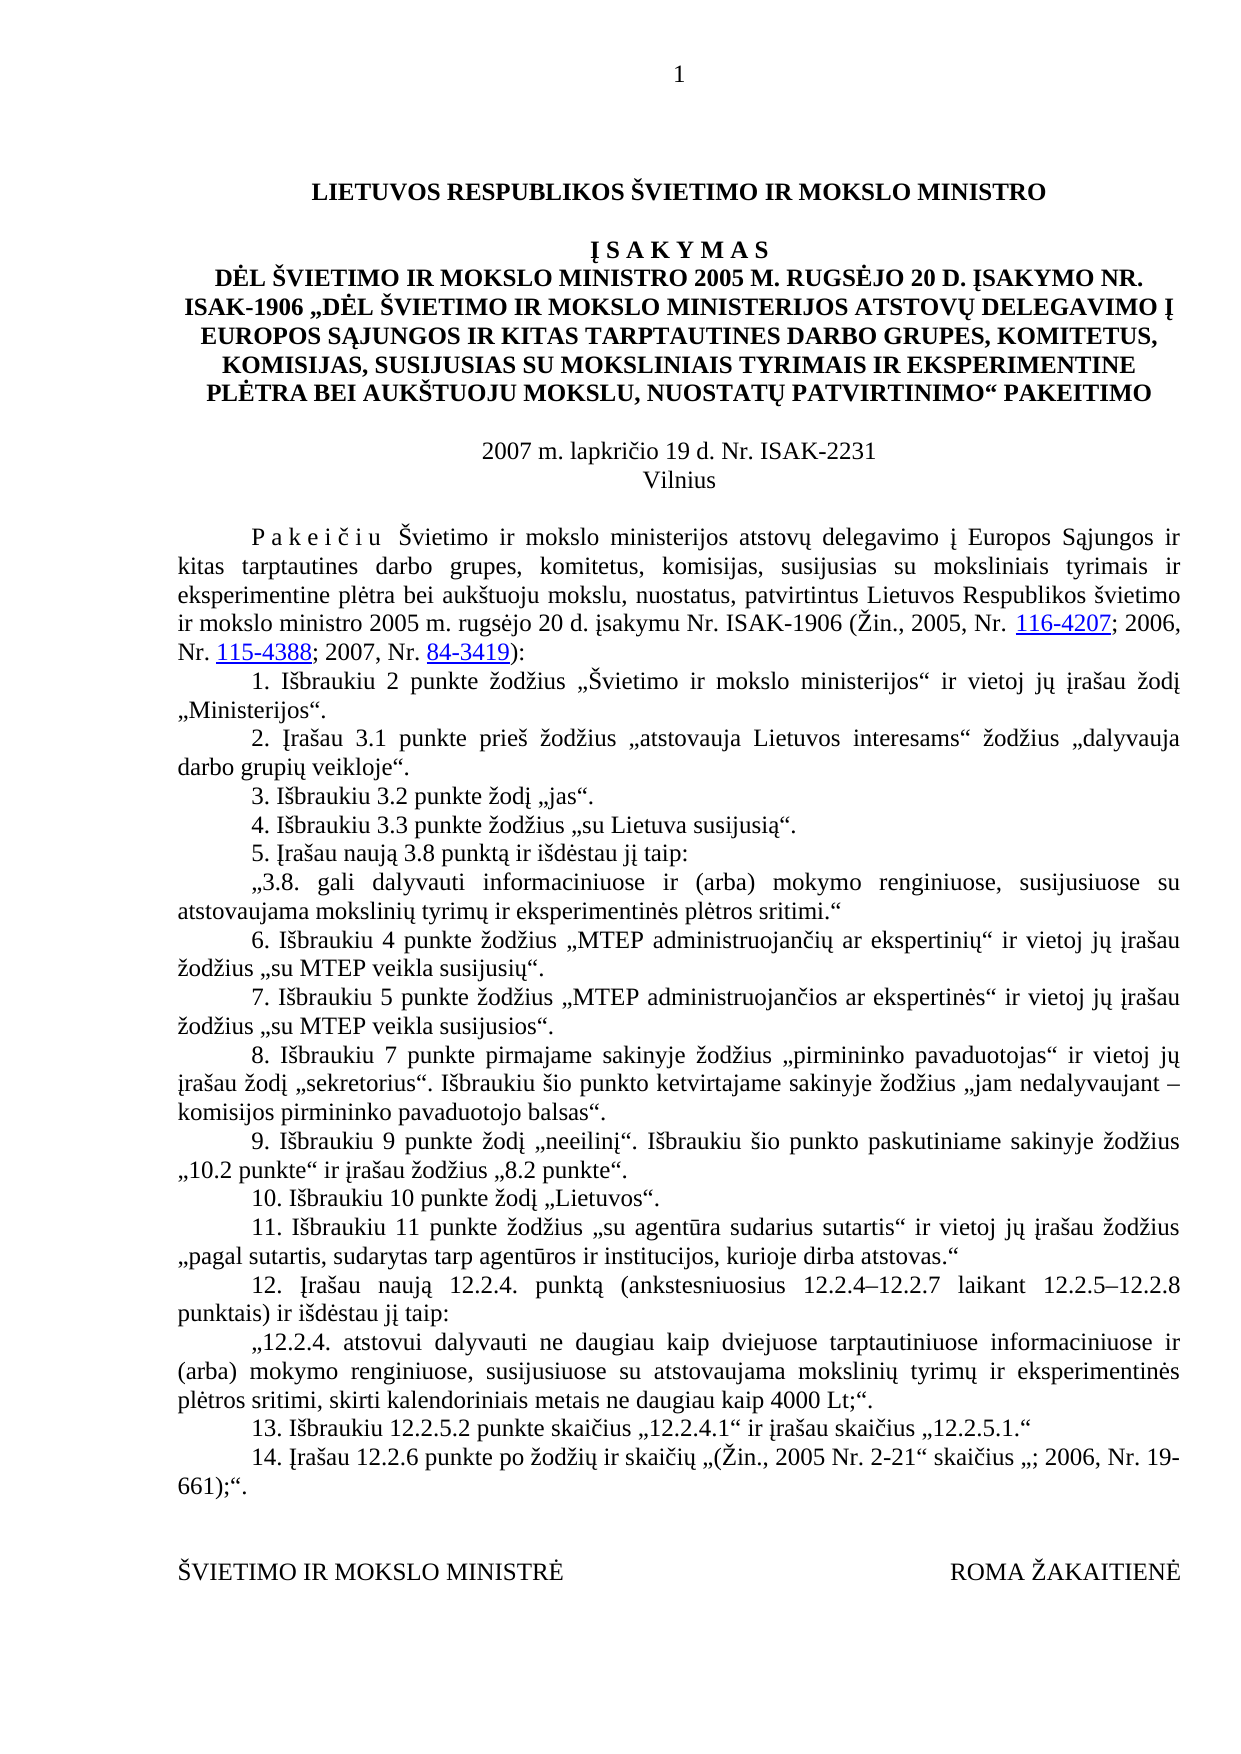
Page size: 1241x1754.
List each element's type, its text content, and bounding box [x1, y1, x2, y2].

text 9. Išbraukiu 9 punkte žodį „neeilinį“. Išbraukiu šio punkto paskutiniame sakinyje žodžius „10.2 punkte“ ir įrašau žodžius „8.2 punkte“. [177, 1126, 1181, 1183]
text ŠVIETIMO IR MOKSLO MINISTRĖ ROMA ŽAKAITIENĖ [177, 1557, 1181, 1586]
text 4. Išbraukiu 3.3 punkte žodžius „su Lietuva susijusią“. [177, 810, 1181, 838]
text 11. Išbraukiu 11 punkte žodžius „su agentūra sudarius sutartis“ ir vietoj jų įrašau žodžius „pagal sutartis, sudarytas tarp agentūros ir institucijos, kurioje dirba atstovas.“ [177, 1212, 1181, 1270]
text Vilnius [177, 465, 1181, 493]
text 2. Įrašau 3.1 punkte prieš žodžius „atstovauja Lietuvos interesams“ žodžius „dalyvauja darbo grupių veikloje“. [177, 723, 1181, 781]
text 3. Išbraukiu 3.2 punkte žodį „jas“. [177, 781, 1181, 810]
text 8. Išbraukiu 7 punkte pirmajame sakinyje žodžius „pirmininko pavaduotojas“ ir vietoj jų įrašau žodį „sekretorius“. Išbraukiu šio punkto ketvirtajame sakinyje žodžius „jam nedalyvaujant – komisijos pirmininko pavaduotojo balsas“. [177, 1040, 1181, 1126]
text 12. Įrašau naują 12.2.4. punktą (ankstesniuosius 12.2.4–12.2.7 laikant 12.2.5–12.2.8 punktais) ir išdėstau jį taip: [177, 1270, 1181, 1327]
text 14. Įrašau 12.2.6 punkte po žodžių ir skaičių „(Žin., 2005 Nr. 2-21“ skaičius „; 2006, Nr. 19-661);“. [177, 1442, 1181, 1500]
text Į S A K Y M A S [177, 235, 1181, 263]
text Pakeičiu Švietimo ir mokslo ministerijos atstovų delegavimo į Europos Sąjungos ir kitas tarptautines darbo grupes, komitetus, komisijas, susijusias su moksliniais tyrimais ir eksperimentine plėtra bei aukštuoju mokslu, nuostatus, patvirtintus Lietuvos Respublikos švietimo ir mokslo ministro 2005 m. rugsėjo 20 d. įsakymu Nr. ISAK-1906 (Žin., 2005, Nr. 116-4207; 2006, Nr. 115-4388; 2007, Nr. 84-3419): [177, 522, 1181, 666]
text 6. Išbraukiu 4 punkte žodžius „MTEP administruojančių ar ekspertinių“ ir vietoj jų įrašau žodžius „su MTEP veikla susijusių“. [177, 925, 1181, 982]
text LIETUVOS RESPUBLIKOS ŠVIETIMO IR MOKSLO MINISTRO [177, 177, 1181, 206]
text 13. Išbraukiu 12.2.5.2 punkte skaičius „12.2.4.1“ ir įrašau skaičius „12.2.5.1.“ [177, 1413, 1181, 1442]
text „3.8. gali dalyvauti informaciniuose ir (arba) mokymo renginiuose, susijusiuose su atstovaujama mokslinių tyrimų ir eksperimentinės plėtros sritimi.“ [177, 867, 1181, 925]
text 2007 m. lapkričio 19 d. Nr. ISAK-2231 [177, 436, 1181, 465]
text 1. Išbraukiu 2 punkte žodžius „Švietimo ir mokslo ministerijos“ ir vietoj jų įrašau žodį „Ministerijos“. [177, 666, 1181, 723]
text 10. Išbraukiu 10 punkte žodį „Lietuvos“. [177, 1183, 1181, 1212]
text 7. Išbraukiu 5 punkte žodžius „MTEP administruojančios ar ekspertinės“ ir vietoj jų įrašau žodžius „su MTEP veikla susijusios“. [177, 982, 1181, 1040]
text DĖL ŠVIETIMO IR MOKSLO MINISTRO 2005 M. RUGSĖJO 20 D. ĮSAKYMO NR. ISAK-1906 „DĖL ŠVIETIMO IR MOKSLO MINISTERIJOS ATSTOVŲ DELEGAVIMO Į EUROPOS SĄJUNGOS IR KITAS TARPTAUTINES DARBO GRUPES, KOMITETUS, KOMISIJAS, SUSIJUSIAS SU MOKSLINIAIS TYRIMAIS IR EKSPERIMENTINE PLĖTRA BEI AUKŠTUOJU MOKSLU, NUOSTATŲ PATVIRTINIMO“ PAKEITIMO [177, 263, 1181, 407]
text „12.2.4. atstovui dalyvauti ne daugiau kaip dviejuose tarptautiniuose informaciniuose ir (arba) mokymo renginiuose, susijusiuose su atstovaujama mokslinių tyrimų ir eksperimentinės plėtros sritimi, skirti kalendoriniais metais ne daugiau kaip 4000 Lt;“. [177, 1327, 1181, 1413]
text 5. Įrašau naują 3.8 punktą ir išdėstau jį taip: [177, 838, 1181, 867]
